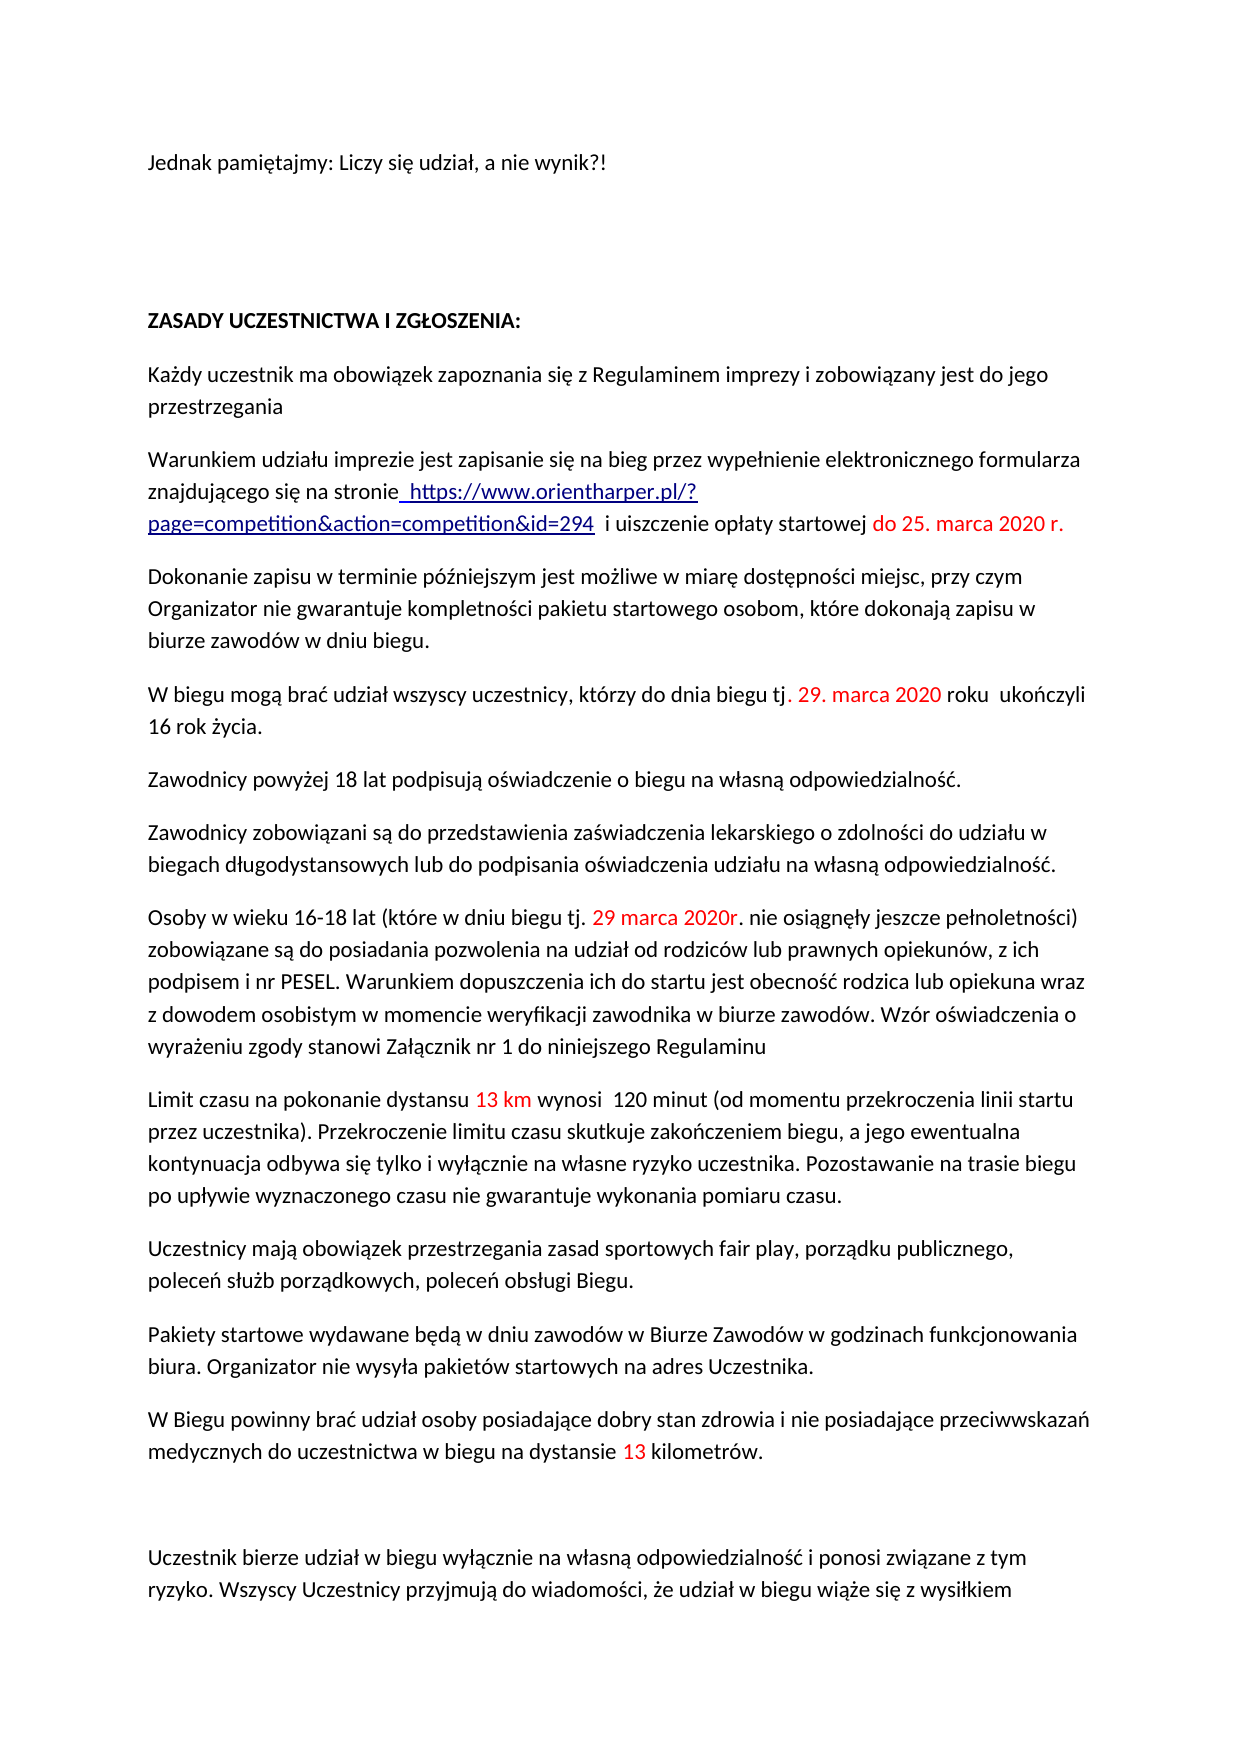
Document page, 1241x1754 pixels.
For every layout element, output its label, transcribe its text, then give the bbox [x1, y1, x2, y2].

text Pakiety startowe wydawane będą w dniu zawodów w Biurze Zawodów w godzinach funkcjonowania biura. Organizator nie wysyła pakietów startowych na adres Uczestnika. [148, 1320, 1093, 1380]
text Warunkiem udziału imprezie jest zapisanie się na bieg przez wypełnienie elektronicznego formularza znajdującego się na stronie https://www.orientharper.pl/?page=competition&action=competition&id=294 i uiszczenie opłaty startowej do 25. marca 2020 r. [148, 445, 1093, 537]
text Każdy uczestnik ma obowiązek zapoznania się z Regulaminem imprezy i zobowiązany jest do jego przestrzegania [148, 360, 1093, 420]
text Limit czasu na pokonanie dystansu 13 km wynosi 120 minut (od momentu przekroczenia linii startu przez uczestnika). Przekroczenie limitu czasu skutkuje zakończeniem biegu, a jego ewentualna kontynuacja odbywa się tylko i wyłącznie na własne ryzyko uczestnika. Pozostawanie na trasie biegu po upływie wyznaczonego czasu nie gwarantuje wykonania pomiaru czasu. [148, 1085, 1093, 1209]
text Uczestnicy mają obowiązek przestrzegania zasad sportowych fair play, porządku publicznego, poleceń służb porządkowych, poleceń obsługi Biegu. [148, 1234, 1093, 1295]
text Zawodnicy powyżej 18 lat podpisują oświadczenie o biegu na własną odpowiedzialność. [148, 765, 1093, 793]
text Dokonanie zapisu w terminie późniejszym jest możliwe w miarę dostępności miejsc, przy czym Organizator nie gwarantuje kompletności pakietu startowego osobom, które dokonają zapisu w biurze zawodów w dniu biegu. [148, 562, 1093, 655]
text Uczestnik bierze udział w biegu wyłącznie na własną odpowiedzialność i ponosi związane z tym ryzyko. Wszyscy Uczestnicy przyjmują do wiadomości, że udział w biegu wiąże się z wysiłkiem [148, 1543, 1093, 1603]
text Jednak pamiętajmy: Liczy się udział, a nie wynik?! [148, 148, 1093, 176]
text W biegu mogą brać udział wszyscy uczestnicy, którzy do dnia biegu tj. 29. marca 2020 roku ukończyli 16 rok życia. [148, 680, 1093, 740]
text W Biegu powinny brać udział osoby posiadające dobry stan zdrowia i nie posiadające przeciwwskazań medycznych do uczestnictwa w biegu na dystansie 13 kilometrów. [148, 1405, 1093, 1465]
text Zawodnicy zobowiązani są do przedstawienia zaświadczenia lekarskiego o zdolności do udziału w biegach długodystansowych lub do podpisania oświadczenia udziału na własną odpowiedzialność. [148, 818, 1093, 878]
text Osoby w wieku 16-18 lat (które w dniu biegu tj. 29 marca 2020r. nie osiągnęły jeszcze pełnoletności) zobowiązane są do posiadania pozwolenia na udział od rodziców lub prawnych opiekunów, z ich podpisem i nr PESEL. Warunkiem dopuszczenia ich do startu jest obecność rodzica lub opiekuna wraz z dowodem osobistym w momencie weryfikacji zawodnika w biurze zawodów. Wzór oświadczenia o wyrażeniu zgody stanowi Załącznik nr 1 do niniejszego Regulaminu [148, 903, 1093, 1060]
text ZASADY UCZESTNICTWA I ZGŁOSZENIA: [148, 307, 1093, 335]
